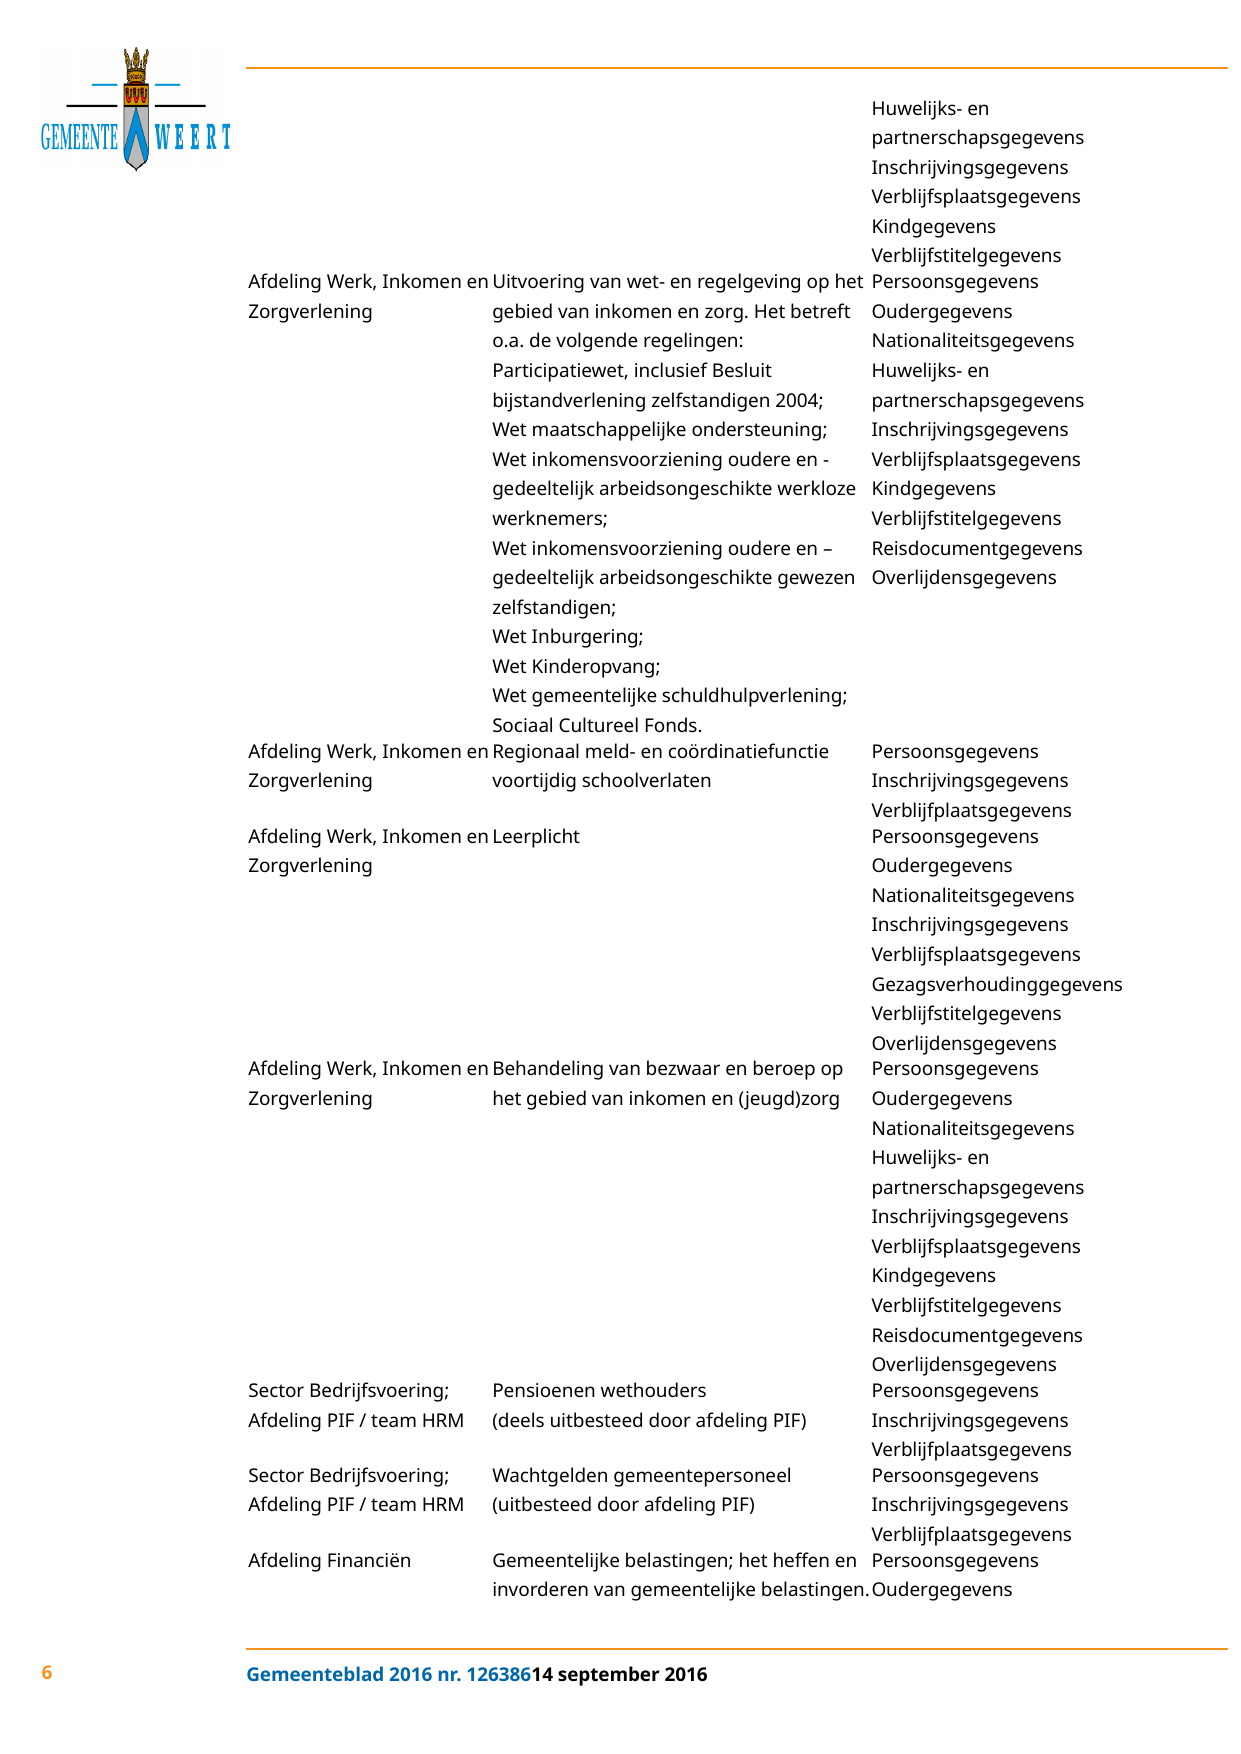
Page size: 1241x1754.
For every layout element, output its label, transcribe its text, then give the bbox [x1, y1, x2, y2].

table_cell Wachtgelden gemeentepersoneel (uitbesteed door afdeling PIF) [492, 1462, 871, 1547]
table_cell Gemeentelijke belastingen; het heffen en invorderen van gemeentelijke belastingen. [492, 1547, 871, 1602]
table_cell Leerplicht [492, 823, 871, 1056]
table_cell [492, 95, 871, 268]
picture [41, 47, 231, 172]
table_cell Persoonsgegevens Oudergegevens [871, 1547, 1152, 1602]
table_cell Uitvoering van wet- en regelgeving op het gebied van inkomen en zorg. Het betreft o.a. de volgende regelingen: Participatiewet, inclusief Besluit bijstandverlening zelfstandigen 2004; Wet maatschappelijke ondersteuning; Wet inkomensvoorziening oudere en -gedeeltelijk arbeidsongeschikte werkloze werknemers; Wet inkomensvoorziening oudere en –gedeeltelijk arbeidsongeschikte gewezen zelfstandigen; Wet Inburgering; Wet Kinderopvang; Wet gemeentelijke schuldhulpverlening; Sociaal Cultureel Fonds. [492, 269, 871, 738]
table_cell Persoonsgegevens Inschrijvingsgegevens Verblijfplaatsgegevens [871, 738, 1152, 823]
table_cell Persoonsgegevens Inschrijvingsgegevens Verblijfplaatsgegevens [871, 1377, 1152, 1462]
table_cell Afdeling Werk, Inkomen en Zorgverlening [248, 738, 492, 823]
table_cell Persoonsgegevens Oudergegevens Nationaliteitsgegevens Inschrijvingsgegevens Verblijfsplaatsgegevens Gezagsverhoudinggegevens Verblijfstitelgegevens Overlijdensgegevens [871, 823, 1152, 1056]
table_cell Afdeling Financiën [248, 1547, 492, 1602]
table_cell Afdeling Werk, Inkomen en Zorgverlening [248, 1056, 492, 1377]
table_cell Sector Bedrijfsvoering; Afdeling PIF / team HRM [248, 1377, 492, 1462]
table_cell Behandeling van bezwaar en beroep op het gebied van inkomen en (jeugd)zorg [492, 1056, 871, 1377]
table_cell Afdeling Werk, Inkomen en Zorgverlening [248, 823, 492, 1056]
table_cell [248, 95, 492, 268]
table_cell Persoonsgegevens Inschrijvingsgegevens Verblijfplaatsgegevens [871, 1462, 1152, 1547]
table_cell Afdeling Werk, Inkomen en Zorgverlening [248, 269, 492, 738]
table_cell Persoonsgegevens Oudergegevens Nationaliteitsgegevens Huwelijks- en partnerschapsgegevens Inschrijvingsgegevens Verblijfsplaatsgegevens Kindgegevens Verblijfstitelgegevens Reisdocumentgegevens Overlijdensgegevens [871, 1056, 1152, 1377]
table_cell Regionaal meld- en coördinatiefunctie voortijdig schoolverlaten [492, 738, 871, 823]
table_cell Huwelijks- en partnerschapsgegevens Inschrijvingsgegevens Verblijfsplaatsgegevens Kindgegevens Verblijfstitelgegevens [871, 95, 1152, 268]
table_cell Pensioenen wethouders (deels uitbesteed door afdeling PIF) [492, 1377, 871, 1462]
table_cell Persoonsgegevens Oudergegevens Nationaliteitsgegevens Huwelijks- en partnerschapsgegevens Inschrijvingsgegevens Verblijfsplaatsgegevens Kindgegevens Verblijfstitelgegevens Reisdocumentgegevens Overlijdensgegevens [871, 269, 1152, 738]
table_cell Sector Bedrijfsvoering; Afdeling PIF / team HRM [248, 1462, 492, 1547]
